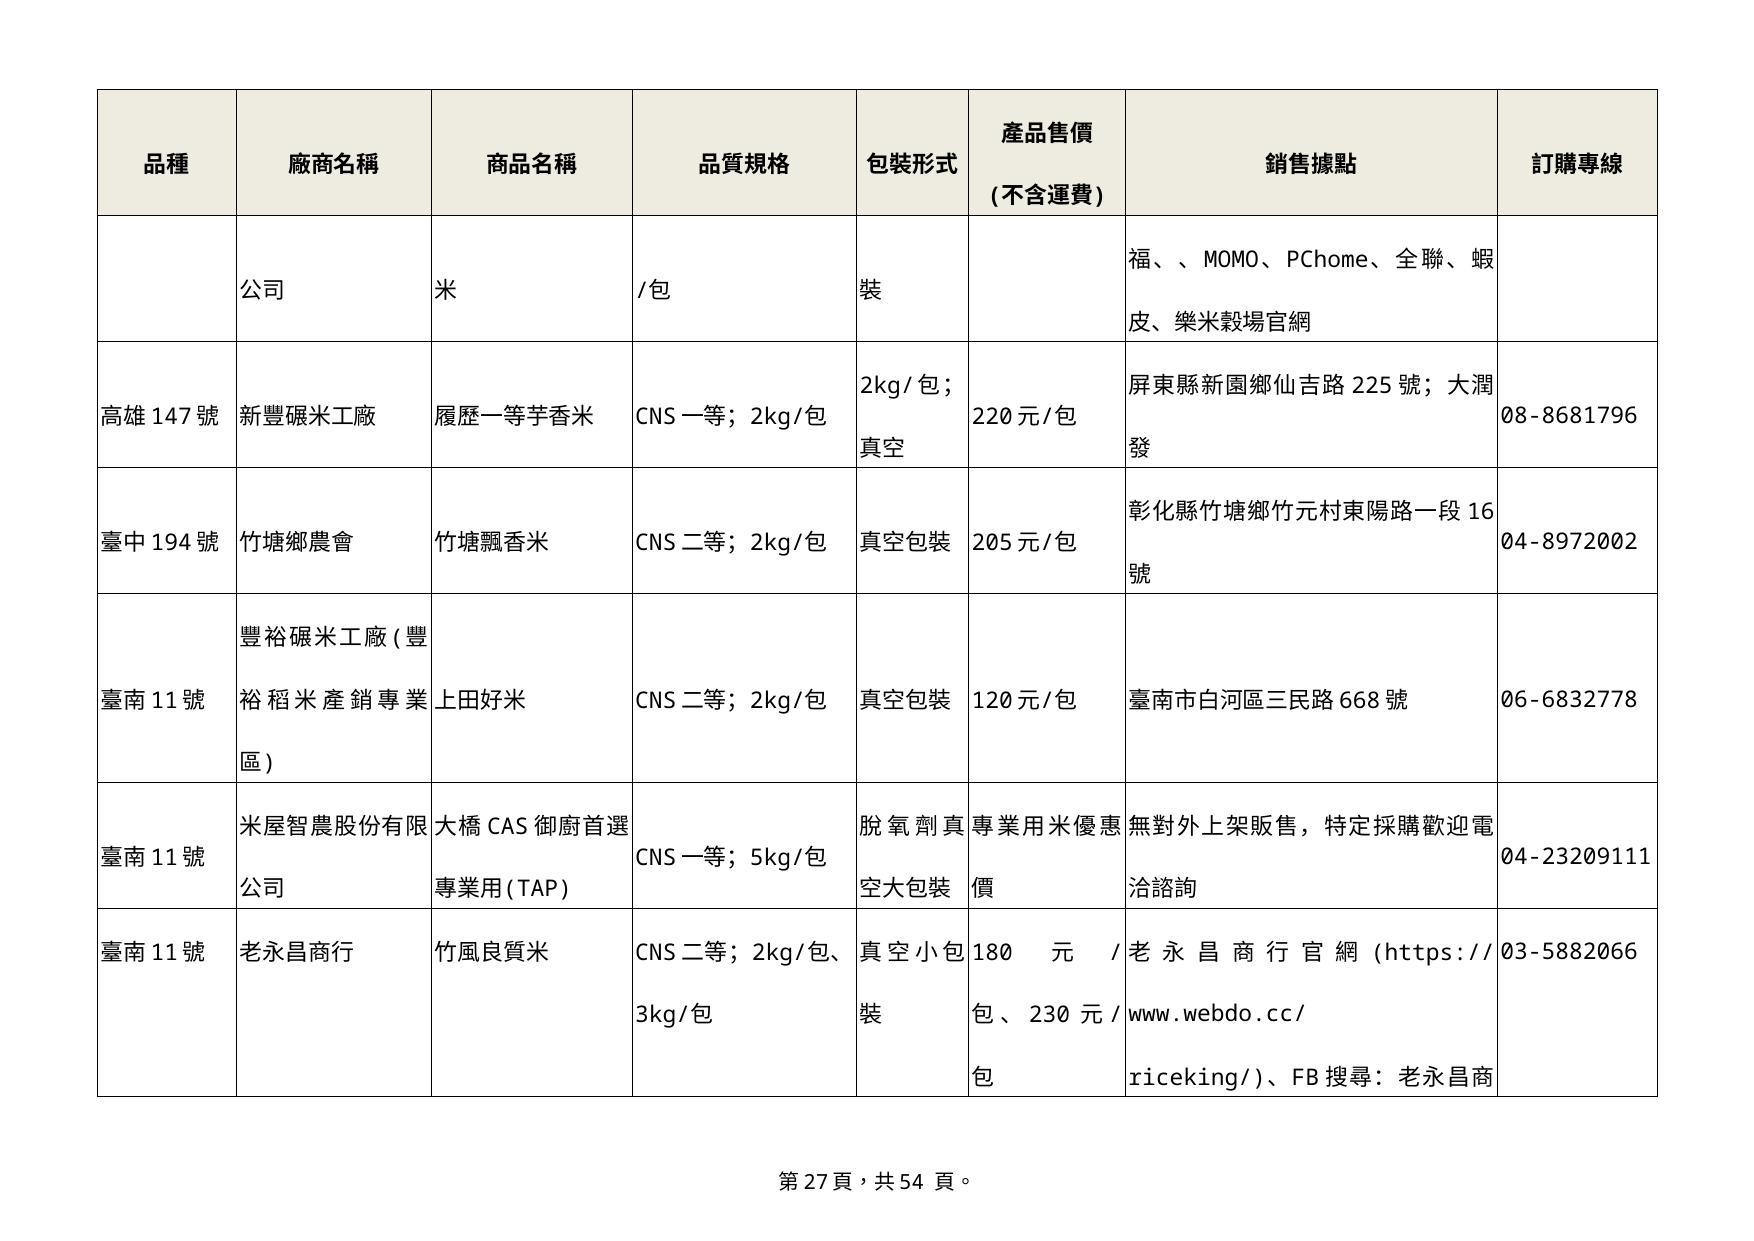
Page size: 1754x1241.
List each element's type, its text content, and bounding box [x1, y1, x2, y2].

table_cell 脫氧劑真空大包裝 [857, 783, 968, 908]
table_cell 臺南11號 [98, 783, 236, 908]
table_cell [969, 216, 1125, 341]
table_cell CNS二等；2kg/包 [633, 468, 856, 593]
table_header 銷售據點 [1126, 90, 1497, 215]
table_cell 老永昌商行 [237, 909, 431, 1096]
table_cell 205元/包 [969, 468, 1125, 593]
table_cell 米屋智農股份有限公司 [237, 783, 431, 908]
table_cell 米 [432, 216, 632, 341]
table_cell 04-23209111 [1498, 783, 1657, 908]
table_cell 福、、MOMO、PChome、全聯、蝦皮、樂米穀場官網 [1126, 216, 1497, 341]
table_cell CNS二等；2kg/包、 3kg/包 [633, 909, 856, 1096]
table_header 訂購專線 [1498, 90, 1657, 215]
table_cell 竹塘飄香米 [432, 468, 632, 593]
table_cell 真空小包裝 [857, 909, 968, 1096]
table_cell 新豐碾米工廠 [237, 342, 431, 467]
table_cell 120元/包 [969, 594, 1125, 782]
table_cell 彰化縣竹塘鄉竹元村東陽路一段16號 [1126, 468, 1497, 593]
table_header 品質規格 [633, 90, 856, 215]
table_cell 大橋CAS御廚首選專業用(TAP) [432, 783, 632, 908]
table_cell 臺中194號 [98, 468, 236, 593]
table_cell 臺南11號 [98, 909, 236, 1096]
table_cell 220元/包 [969, 342, 1125, 467]
table_cell 專業用米優惠價 [969, 783, 1125, 908]
table_cell /包 [633, 216, 856, 341]
table_cell 03-5882066 [1498, 909, 1657, 1096]
table_cell 180元/包、230元/包 [969, 909, 1125, 1096]
table_cell 08-8681796 [1498, 342, 1657, 467]
table_cell 無對外上架販售，特定採購歡迎電洽諮詢 [1126, 783, 1497, 908]
table_cell 竹塘鄉農會 [237, 468, 431, 593]
table_cell 公司 [237, 216, 431, 341]
table_cell 06-6832778 [1498, 594, 1657, 782]
table_cell 老永昌商行官網(https://www.webdo.cc/riceking/)、FB搜尋：老永昌商 [1126, 909, 1497, 1096]
table_cell 真空包裝 [857, 468, 968, 593]
table_cell CNS二等；2kg/包 [633, 594, 856, 782]
table_header 商品名稱 [432, 90, 632, 215]
table_cell 2kg/包；真空 [857, 342, 968, 467]
table_cell 04-8972002 [1498, 468, 1657, 593]
table_cell 豐裕碾米工廠(豐裕稻米產銷專業區) [237, 594, 431, 782]
table_cell 上田好米 [432, 594, 632, 782]
table_cell 真空包裝 [857, 594, 968, 782]
table_header 包裝形式 [857, 90, 968, 215]
table_cell 履歷一等芋香米 [432, 342, 632, 467]
table_cell [1498, 216, 1657, 341]
table_header 品種 [98, 90, 236, 215]
table_header 廠商名稱 [237, 90, 431, 215]
table_cell 裝 [857, 216, 968, 341]
table_cell 臺南11號 [98, 594, 236, 782]
table_cell 竹風良質米 [432, 909, 632, 1096]
table_cell 高雄147號 [98, 342, 236, 467]
table_cell [98, 216, 236, 341]
table_cell CNS一等；5kg/包 [633, 783, 856, 908]
table_header 產品售價 (不含運費) [969, 90, 1125, 215]
table_cell 臺南市白河區三民路668號 [1126, 594, 1497, 782]
table_cell CNS一等；2kg/包 [633, 342, 856, 467]
table_cell 屏東縣新園鄉仙吉路225號；大潤發 [1126, 342, 1497, 467]
